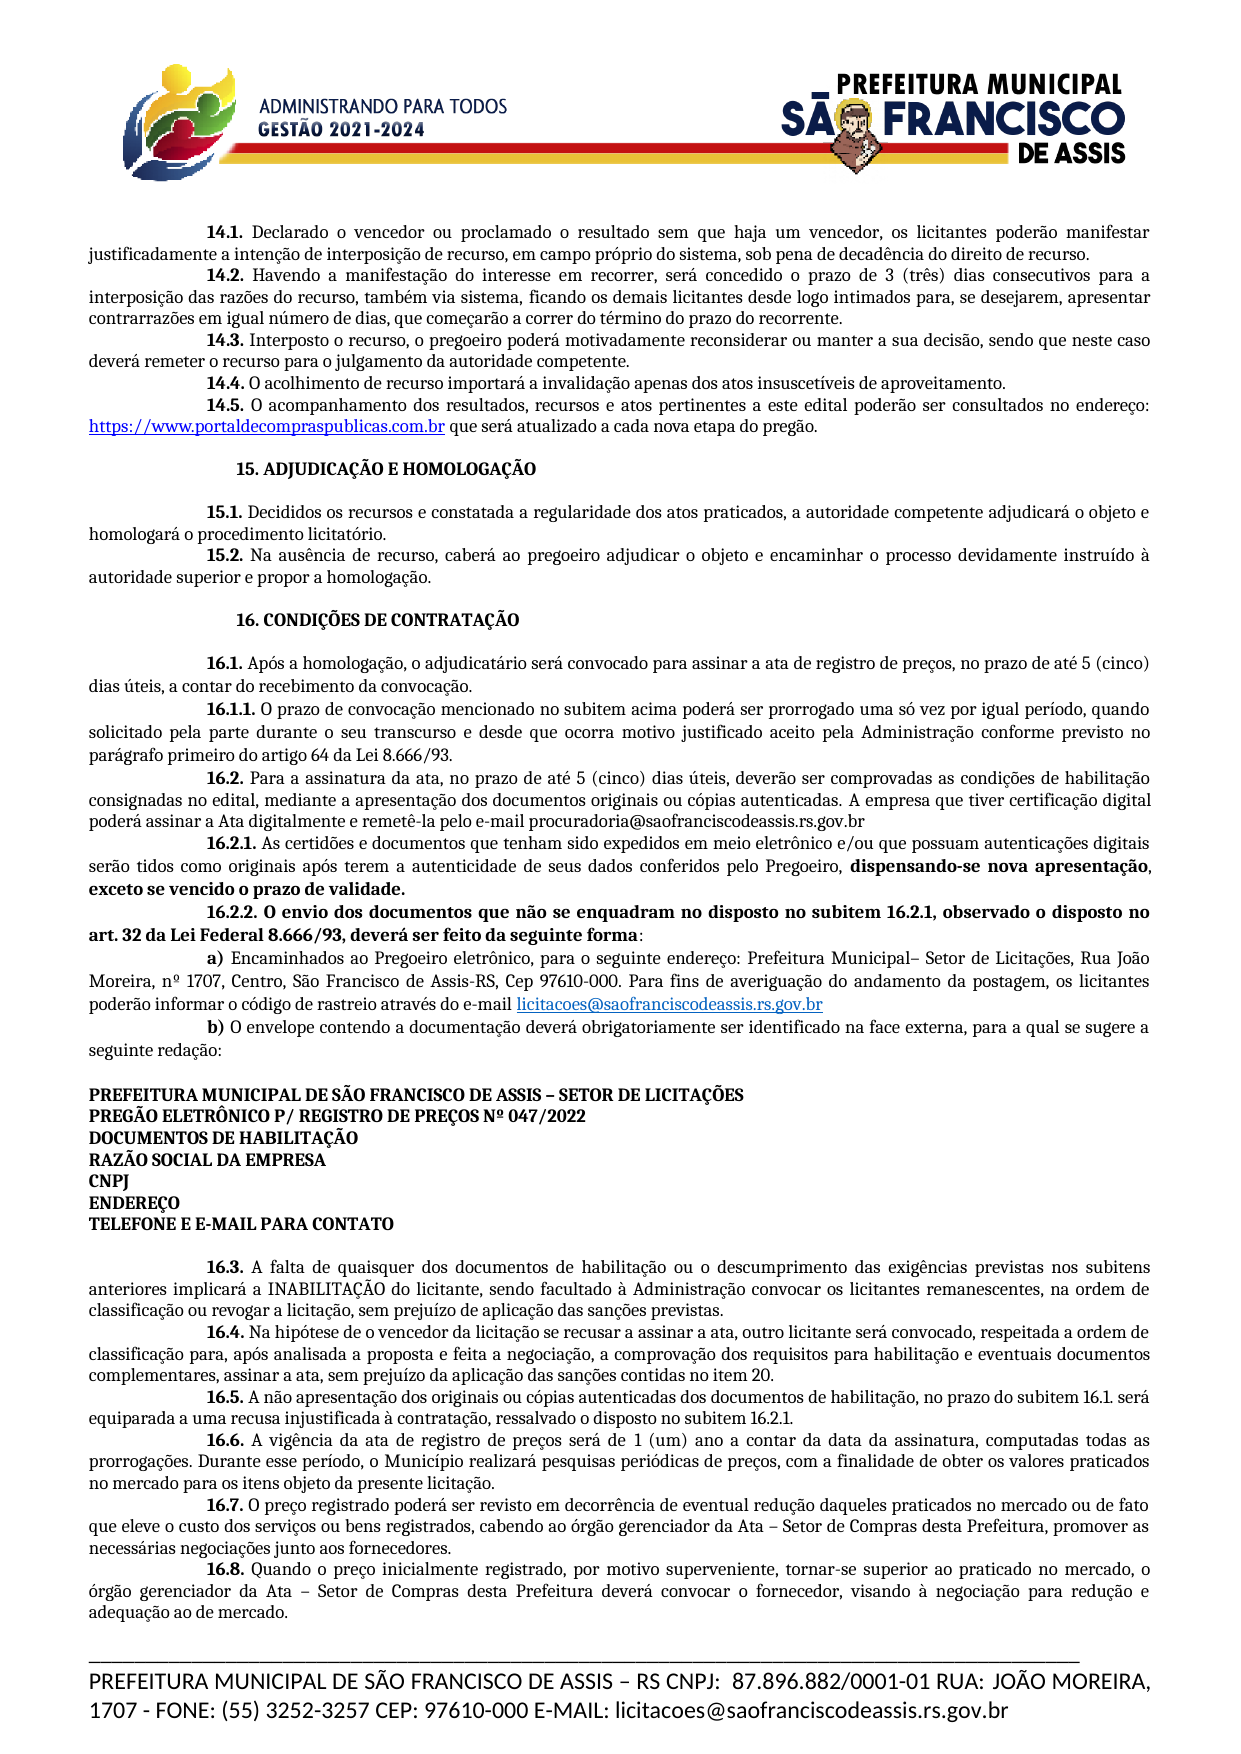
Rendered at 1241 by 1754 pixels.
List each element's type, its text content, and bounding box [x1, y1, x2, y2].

text 14.2. Havendo a manifestação do interesse em recorrer, será concedido o prazo de 3 (três) dias consecutivos para a interposição das razões do recurso, também via sistema, ficando os demais licitantes desde logo intimados para, se desejarem, apresentar contrarrazões em igual número de dias, que começarão a correr do término do prazo do recorrente. [89, 265, 1152, 329]
text RAZÃO SOCIAL DA EMPRESA [89, 1149, 1152, 1171]
text 16.6. A vigência da ata de registro de preços será de 1 (um) ano a contar da data da assinatura, computadas todas as prorrogações. Durante esse período, o Município realizará pesquisas periódicas de preços, com a finalidade de obter os valores praticados no mercado para os itens objeto da presente licitação. [89, 1429, 1152, 1494]
text CNPJ [89, 1171, 1152, 1192]
text 16.8. Quando o preço inicialmente registrado, por motivo superveniente, tornar-se superior ao praticado no mercado, o órgão gerenciador da Ata – Setor de Compras desta Prefeitura deverá convocar o fornecedor, visando à negociação para redução e adequação ao de mercado. [89, 1559, 1152, 1623]
text 16.5. A não apresentação dos originais ou cópias autenticadas dos documentos de habilitação, no prazo do subitem 16.1. será equiparada a uma recusa injustificada à contratação, ressalvado o disposto no subitem 16.2.1. [89, 1386, 1152, 1429]
text 16. CONDIÇÕES DE CONTRATAÇÃO [89, 610, 1152, 631]
text 14.3. Interposto o recurso, o pregoeiro poderá motivadamente reconsiderar ou manter a sua decisão, sendo que neste caso deverá remeter o recurso para o julgamento da autoridade competente. [89, 329, 1152, 372]
text 16.4. Na hipótese de o vencedor da licitação se recusar a assinar a ata, outro licitante será convocado, respeitada a ordem de classificação para, após analisada a proposta e feita a negociação, a comprovação dos requisitos para habilitação e eventuais documentos complementares, assinar a ata, sem prejuízo da aplicação das sanções contidas no item 20. [89, 1322, 1152, 1386]
text ENDEREÇO [89, 1192, 1152, 1214]
text 15.2. Na ausência de recurso, caberá ao pregoeiro adjudicar o objeto e encaminhar o processo devidamente instruído à autoridade superior e propor a homologação. [89, 545, 1152, 588]
text a) Encaminhados ao Pregoeiro eletrônico, para o seguinte endereço: Prefeitura Municipal– Setor de Licitações, Rua João Moreira, nº 1707, Centro, São Francisco de Assis-RS, Cep 97610-000. Para fins de averiguação do andamento da postagem, os licitantes poderão informar o código de rastreio através do e-mail licitacoes@saofranciscodeassis.rs.gov.br [89, 948, 1152, 1015]
text 16.1. Após a homologação, o adjudicatário será convocado para assinar a ata de registro de preços, no prazo de até 5 (cinco) dias úteis, a contar do recebimento da convocação. [89, 653, 1152, 697]
text 14.5. O acompanhamento dos resultados, recursos e atos pertinentes a este edital poderão ser consultados no endereço: https://www.portaldecompraspublicas.com.br que será atualizado a cada nova etapa do pregão. [89, 394, 1152, 437]
text PREGÃO ELETRÔNICO P/ REGISTRO DE PREÇOS Nº 047/2022 [89, 1106, 1152, 1127]
text DOCUMENTOS DE HABILITAÇÃO [89, 1127, 1152, 1149]
text 16.2. Para a assinatura da ata, no prazo de até 5 (cinco) dias úteis, deverão ser comprovadas as condições de habilitação consignadas no edital, mediante a apresentação dos documentos originais ou cópias autenticadas. A empresa que tiver certificação digital poderá assinar a Ata digitalmente e remetê-la pelo e-mail procuradoria@saofranciscodeassis.rs.gov.br [89, 768, 1152, 833]
text 15.1. Decididos os recursos e constatada a regularidade dos atos praticados, a autoridade competente adjudicará o objeto e homologará o procedimento licitatório. [89, 502, 1152, 545]
text 16.2.2. O envio dos documentos que não se enquadram no disposto no subitem 16.2.1, observado o disposto no art. 32 da Lei Federal 8.666/93, deverá ser feito da seguinte forma: [89, 902, 1152, 946]
text 15. ADJUDICAÇÃO E HOMOLOGAÇÃO [89, 459, 1152, 480]
text 16.2.1. As certidões e documentos que tenham sido expedidos em meio eletrônico e/ou que possuam autenticações digitais serão tidos como originais após terem a autenticidade de seus dados conferidos pelo Pregoeiro, dispensando-se nova apresentação, exceto se vencido o prazo de validade. [89, 833, 1152, 900]
text b) O envelope contendo a documentação deverá obrigatoriamente ser identificado na face externa, para a qual se sugere a seguinte redação: [89, 1017, 1152, 1061]
text TELEFONE E E-MAIL PARA CONTATO [89, 1214, 1152, 1235]
text 16.1.1. O prazo de convocação mencionado no subitem acima poderá ser prorrogado uma só vez por igual período, quando solicitado pela parte durante o seu transcurso e desde que ocorra motivo justificado aceito pela Administração conforme previsto no parágrafo primeiro do artigo 64 da Lei 8.666/93. [89, 699, 1152, 766]
text 16.7. O preço registrado poderá ser revisto em decorrência de eventual redução daqueles praticados no mercado ou de fato que eleve o custo dos serviços ou bens registrados, cabendo ao órgão gerenciador da Ata – Setor de Compras desta Prefeitura, promover as necessárias negociações junto aos fornecedores. [89, 1494, 1152, 1559]
text 14.1. Declarado o vencedor ou proclamado o resultado sem que haja um vencedor, os licitantes poderão manifestar justificadamente a intenção de interposição de recurso, em campo próprio do sistema, sob pena de decadência do direito de recurso. [89, 222, 1152, 265]
text 16.3. A falta de quaisquer dos documentos de habilitação ou o descumprimento das exigências previstas nos subitens anteriores implicará a INABILITAÇÃO do licitante, sendo facultado à Administração convocar os licitantes remanescentes, na ordem de classificação ou revogar a licitação, sem prejuízo de aplicação das sanções previstas. [89, 1257, 1152, 1322]
text 14.4. O acolhimento de recurso importará a invalidação apenas dos atos insuscetíveis de aproveitamento. [89, 372, 1152, 394]
text PREFEITURA MUNICIPAL DE SÃO FRANCISCO DE ASSIS – SETOR DE LICITAÇÕES [89, 1084, 1152, 1106]
